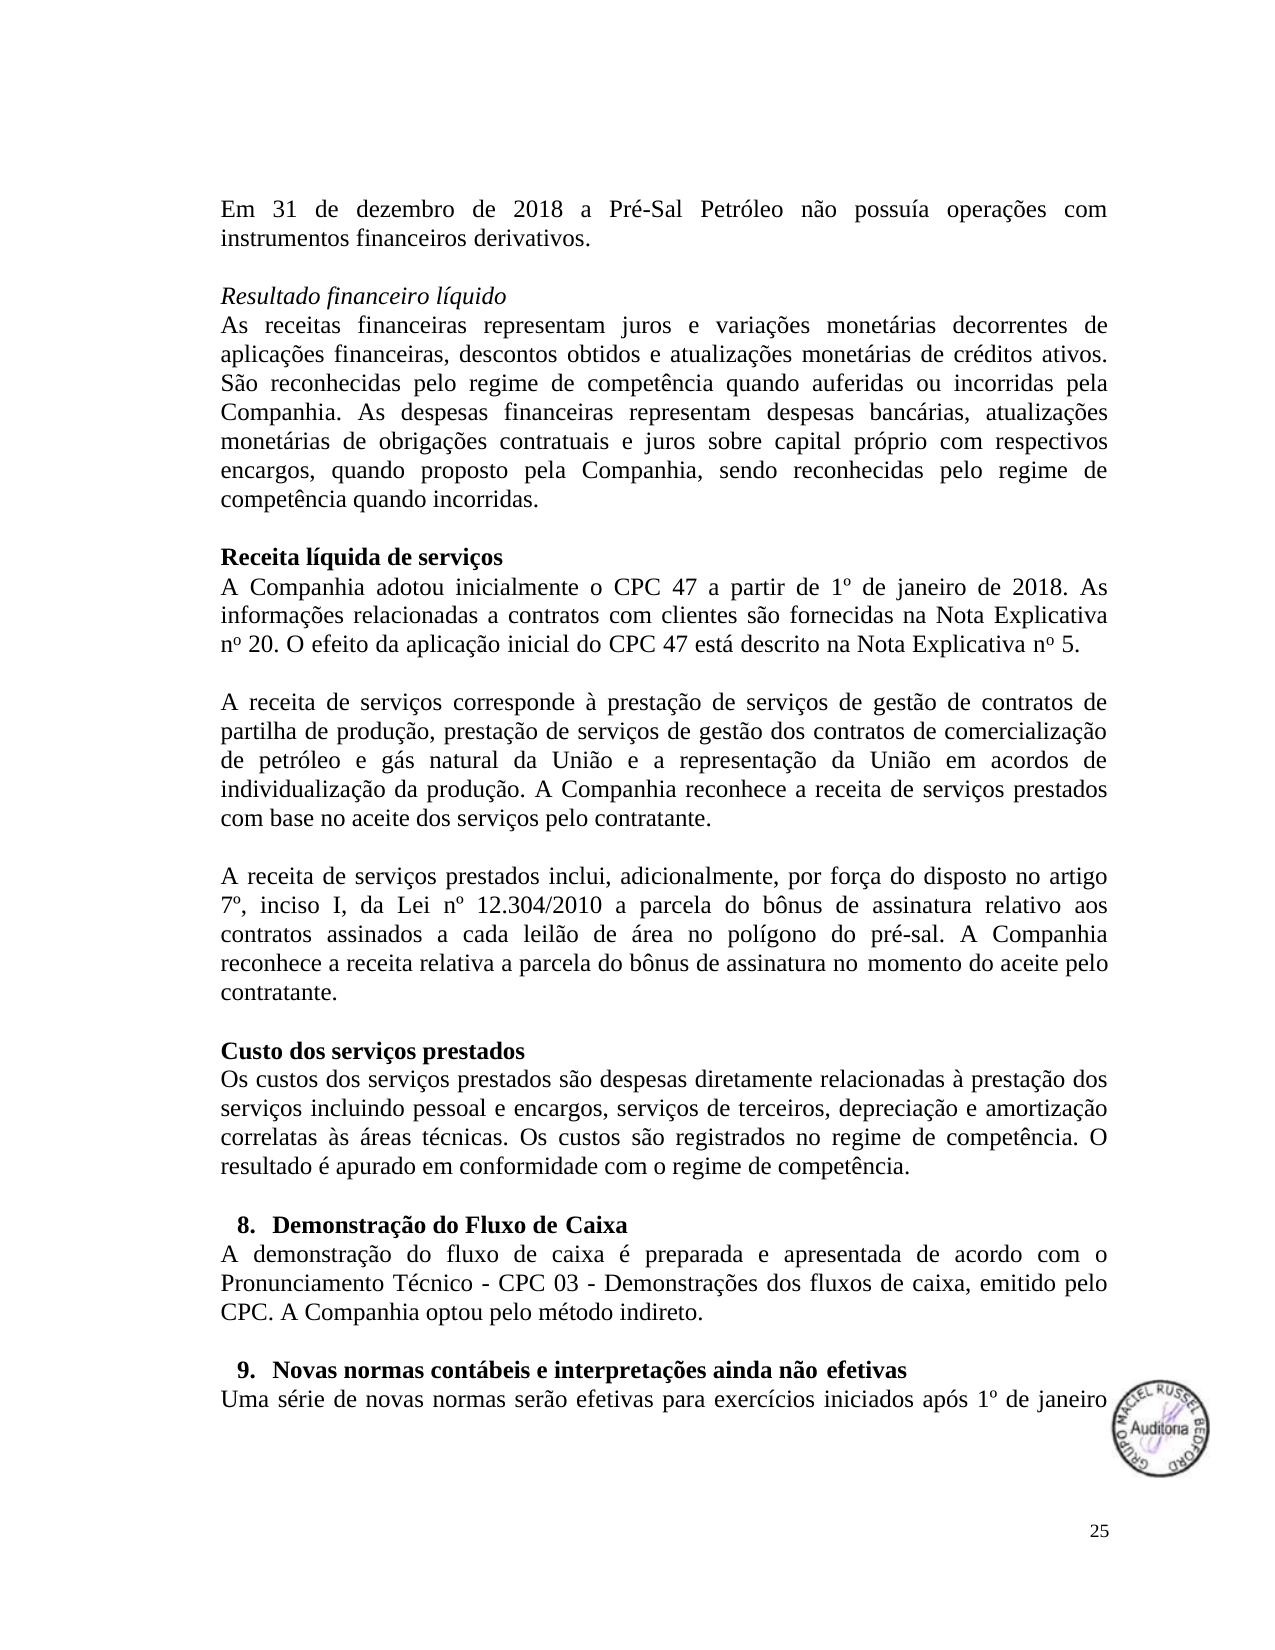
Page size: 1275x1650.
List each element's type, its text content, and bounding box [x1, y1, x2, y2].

text A receita de serviços corresponde à prestação de serviços de gestão de contratos de partilha de produção, prestação de serviços de gestão dos contratos de comercialização de petróleo e gás natural da União e a representação da União em acordos de individualização da produção. A Companhia reconhece a receita de serviços prestados com base no aceite dos serviços pelo contratante. [220, 687, 1108, 832]
text Uma série de novas normas serão efetivas para exercícios iniciados após 1º de janeiro de 2019. A Companhia não adotou essas alterações na preparação destas demonstrações financeiras intermediárias de forma antecipada. [220, 1384, 1102, 1413]
text A Companhia adotou inicialmente o CPC 47 a partir de 1º de janeiro de 2018. As informações relacionadas a contratos com clientes são fornecidas na Nota Explicativa no 20. O efeito da aplicação inicial do CPC 47 está descrito na Nota Explicativa no 5. [220, 572, 1109, 658]
list Demonstração do Fluxo de Caixa [237, 1210, 1231, 1239]
subtitle Receita líquida de serviços [220, 543, 1231, 572]
list Novas normas contábeis e interpretações ainda não efetivas [237, 1356, 1231, 1384]
text A demonstração do fluxo de caixa é preparada e apresentada de acordo com o Pronunciamento Técnico - CPC 03 - Demonstrações dos fluxos de caixa, emitido pelo CPC. A Companhia optou pelo método indireto. [220, 1239, 1108, 1326]
text Em 31 de dezembro de 2018 a Pré-Sal Petróleo não possuía operações com instrumentos financeiros derivativos. [220, 194, 1108, 252]
text As receitas financeiras representam juros e variações monetárias decorrentes de aplicações financeiras, descontos obtidos e atualizações monetárias de créditos ativos. São reconhecidas pelo regime de competência quando auferidas ou incorridas pela Companhia. As despesas financeiras representam despesas bancárias, atualizações monetárias de obrigações contratuais e juros sobre capital próprio com respectivos encargos, quando proposto pela Companhia, sendo reconhecidas pelo regime de competência quando incorridas. [220, 310, 1109, 513]
text A receita de serviços prestados inclui, adicionalmente, por força do disposto no artigo 7º, inciso I, da Lei nº 12.304/2010 a parcela do bônus de assinatura relativo aos contratos assinados a cada leilão de área no polígono do pré-sal. A Companhia reconhece a receita relativa a parcela do bônus de assinatura no momento do aceite pelo contratante. [220, 861, 1108, 1006]
subtitle Custo dos serviços prestados [220, 1036, 1231, 1064]
text Resultado financeiro líquido [220, 281, 1231, 310]
text Os custos dos serviços prestados são despesas diretamente relacionadas à prestação dos serviços incluindo pessoal e encargos, serviços de terceiros, depreciação e amortização correlatas às áreas técnicas. Os custos são registrados no regime de competência. O resultado é apurado em conformidade com o regime de competência. [220, 1064, 1108, 1179]
